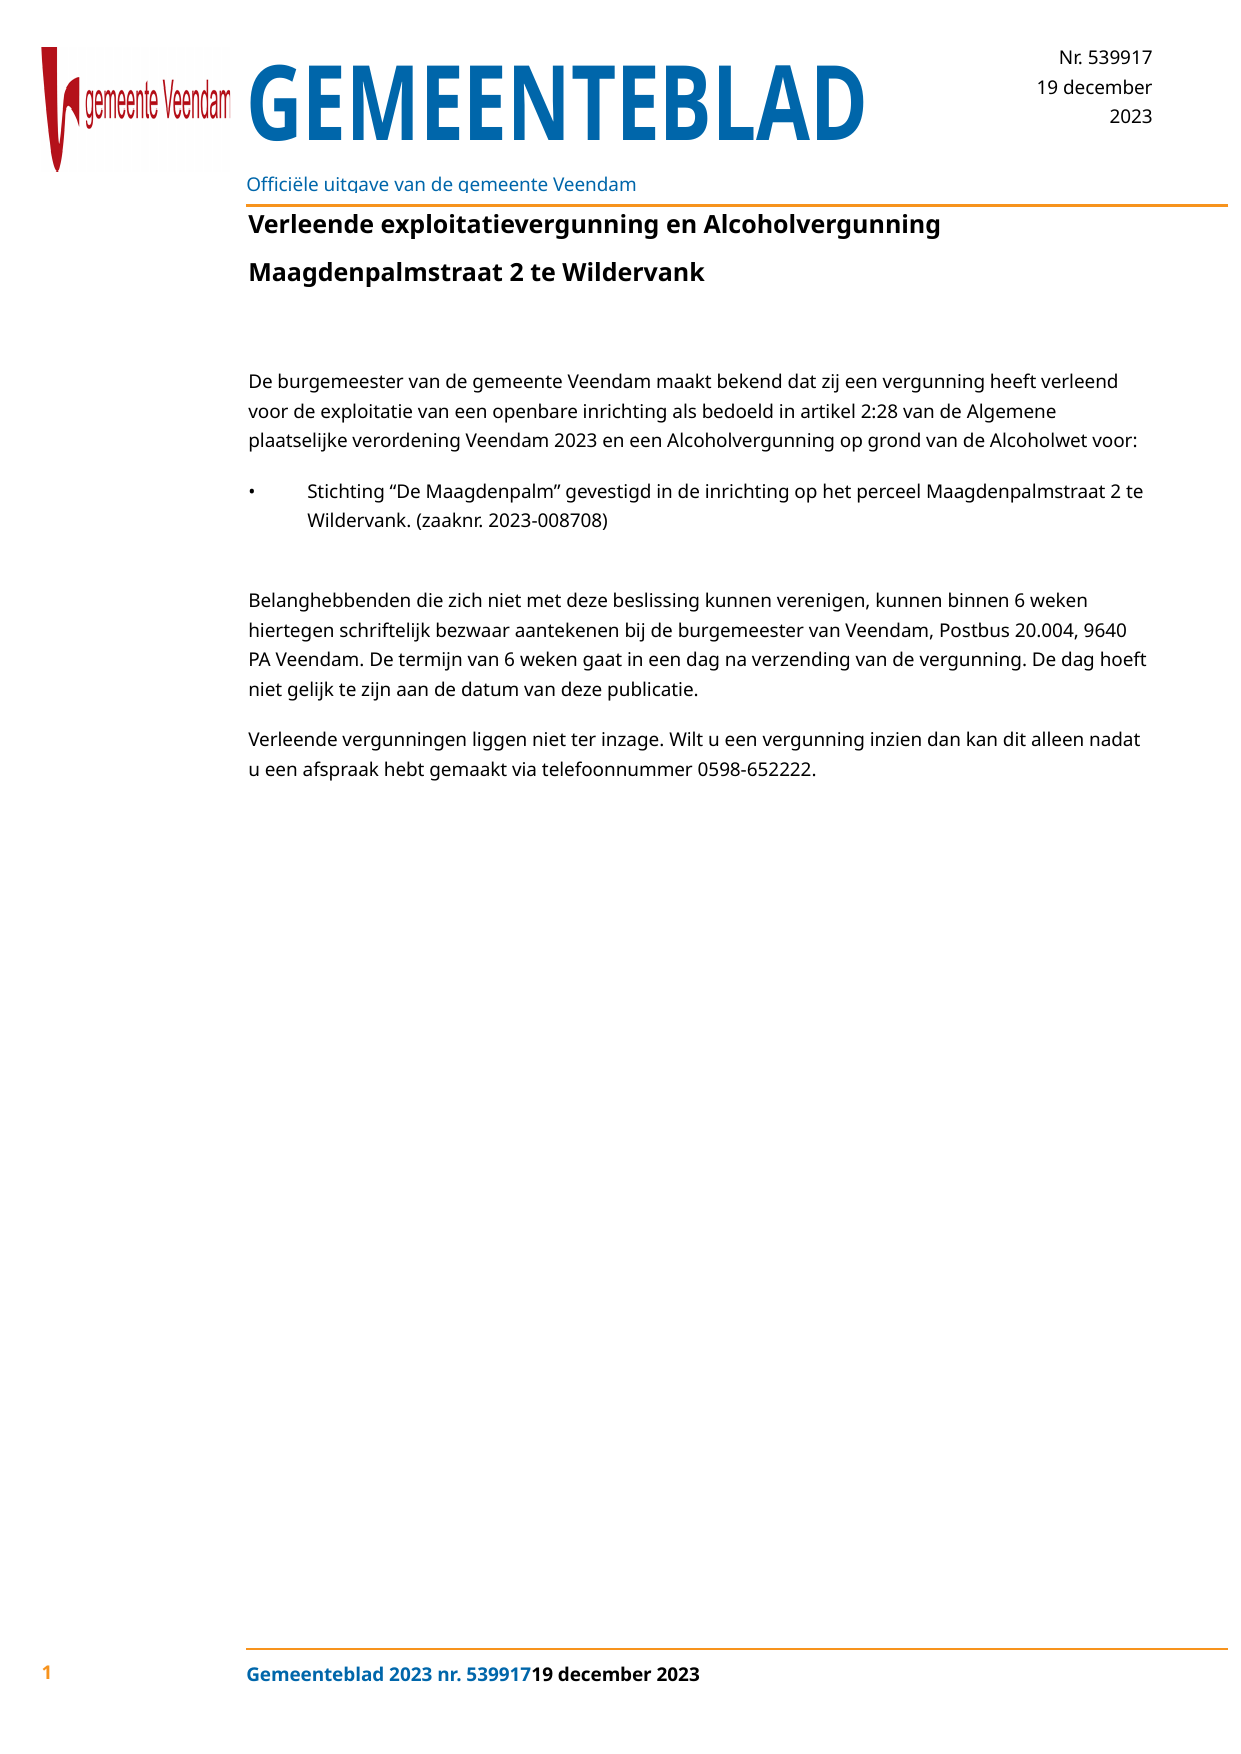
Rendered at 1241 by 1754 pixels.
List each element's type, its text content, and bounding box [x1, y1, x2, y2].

text Belanghebbenden die zich niet met deze beslissing kunnen verenigen, kunnen binnen 6 weken hiertegen schriftelijk bezwaar aantekenen bij de burgemeester van Veendam, Postbus 20.004, 9640 PA Veendam. De termijn van 6 weken gaat in een dag na verzending van de vergunning. De dag hoeft niet gelijk te zijn aan de datum van deze publicatie. [248, 587, 1152, 702]
text De burgemeester van de gemeente Veendam maakt bekend dat zij een vergunning heeft verleend voor de exploitatie van een openbare inrichting als bedoeld in artikel 2:28 van de Algemene plaatselijke verordening Veendam 2023 en een Alcoholvergunning op grond van de Alcoholwet voor: [248, 368, 1152, 453]
picture [41, 47, 231, 172]
list Stichting “De Maagdenpalm” gevestigd in de inrichting op het perceel Maagdenpalmstraat 2 te Wildervank. (zaaknr. 2023-008708) [248, 478, 1152, 533]
text Verleende vergunningen liggen niet ter inzage. Wilt u een vergunning inzien dan kan dit alleen nadat u een afspraak hebt gemaakt via telefoonnummer 0598-652222. [248, 727, 1152, 782]
text Verleende exploitatievergunning en Alcoholvergunning Maagdenpalmstraat 2 te Wildervank [248, 207, 1152, 288]
